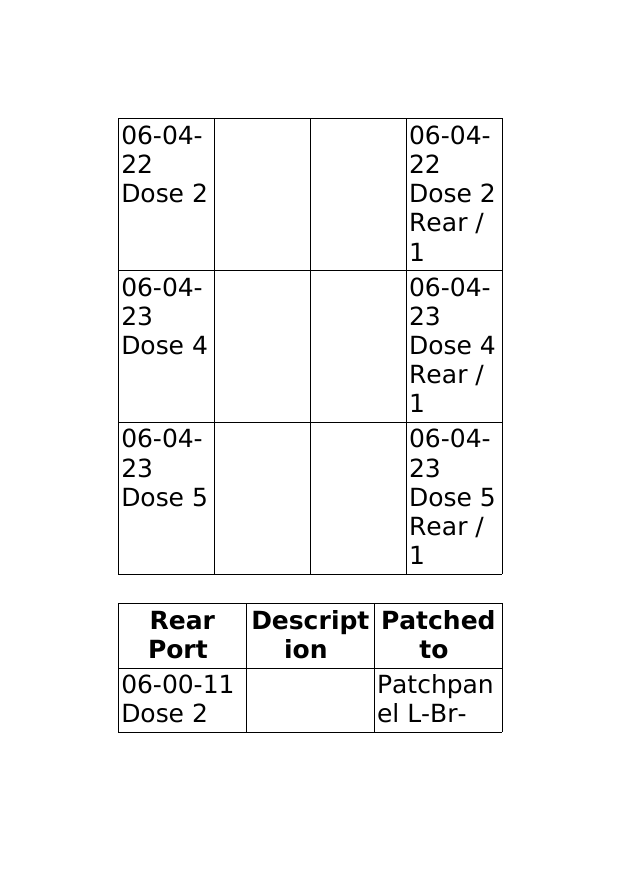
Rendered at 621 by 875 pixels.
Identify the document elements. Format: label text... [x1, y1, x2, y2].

table_cell [215, 271, 310, 422]
table_cell [311, 119, 406, 270]
table_cell 06-00-11 Dose 2 [119, 669, 246, 732]
table_cell Patchpanel L-Br- [375, 669, 502, 732]
table_cell [311, 271, 406, 422]
table_cell [215, 119, 310, 270]
table_cell 06-04-22 Dose 2 [119, 119, 214, 270]
table_header Rear Port [119, 604, 246, 667]
table_header Patched to [375, 604, 502, 667]
table_cell 06-04-23 Dose 5 Rear / 1 [407, 423, 502, 573]
table_cell 06-04-22 Dose 2 Rear / 1 [407, 119, 502, 270]
table_header Description [247, 604, 374, 667]
table_cell 06-04-23 Dose 4 [119, 271, 214, 422]
table_cell [247, 669, 374, 732]
table_cell 06-04-23 Dose 5 [119, 423, 214, 573]
table_cell [215, 423, 310, 573]
table_cell 06-04-23 Dose 4 Rear / 1 [407, 271, 502, 422]
table_cell [311, 423, 406, 573]
